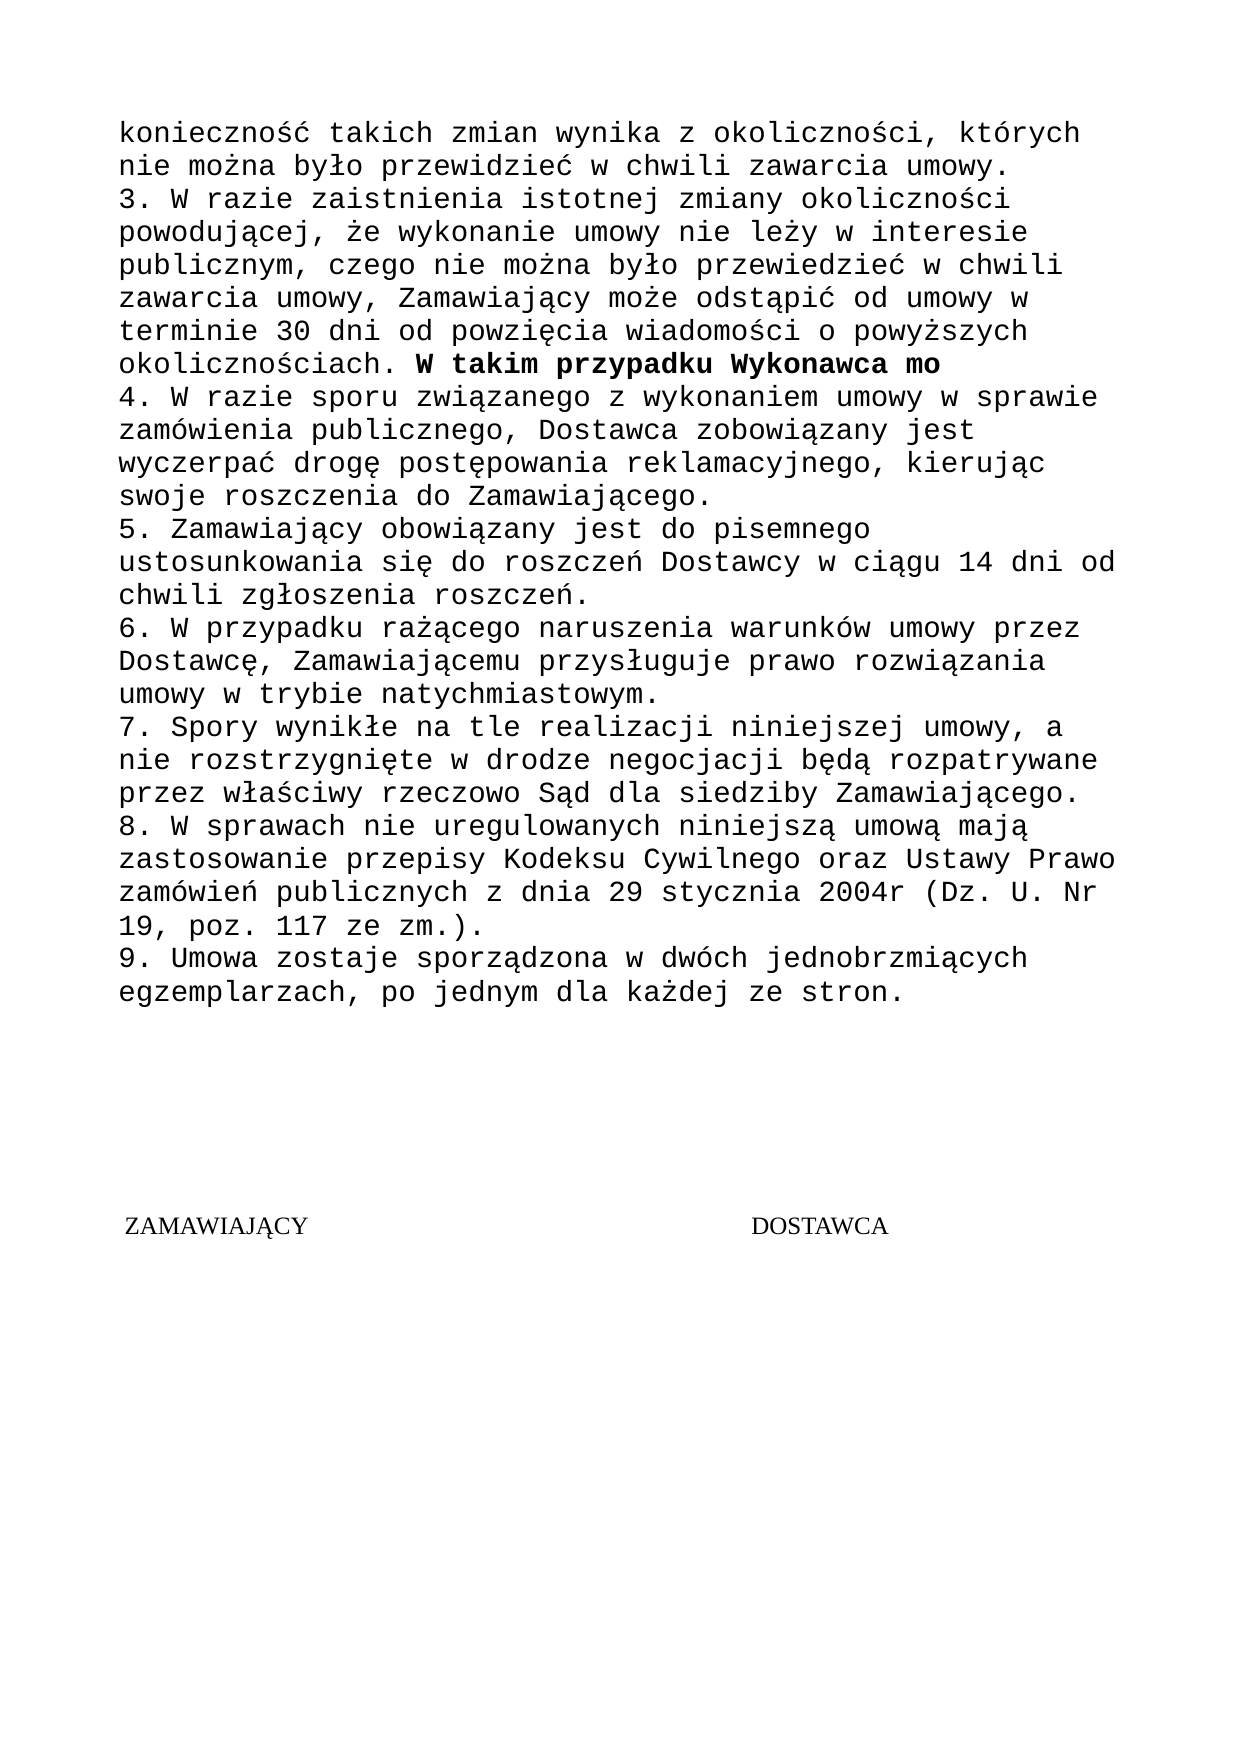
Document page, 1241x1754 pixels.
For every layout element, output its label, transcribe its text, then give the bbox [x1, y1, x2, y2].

text ZAMAWIAJĄCY DOSTAWCA [118, 1211, 1122, 1240]
text 3. W razie zaistnienia istotnej zmiany okoliczności powodującej, że wykonanie umowy nie leży w interesie publicznym, czego nie można było przewiedzieć w chwili zawarcia umowy, Zamawiający może odstąpić od umowy w terminie 30 dni od powzięcia wiadomości o powyższych okolicznościach. W takim przypadku Wykonawca mo [118, 184, 1122, 382]
text 5. Zamawiający obowiązany jest do pisemnego ustosunkowania się do roszczeń Dostawcy w ciągu 14 dni od chwili zgłoszenia roszczeń. [118, 514, 1122, 613]
text 6. W przypadku rażącego naruszenia warunków umowy przez Dostawcę, Zamawiającemu przysługuje prawo rozwiązania umowy w trybie natychmiastowym. 7. Spory wynikłe na tle realizacji niniejszej umowy, a nie rozstrzygnięte w drodze negocjacji będą rozpatrywane przez właściwy rzeczowo Sąd dla siedziby Zamawiającego. [118, 613, 1122, 812]
text 4. W razie sporu związanego z wykonaniem umowy w sprawie zamówienia publicznego, Dostawca zobowiązany jest wyczerpać drogę postępowania reklamacyjnego, kierując swoje roszczenia do Zamawiającego. [118, 382, 1122, 514]
text 9. Umowa zostaje sporządzona w dwóch jednobrzmiących egzemplarzach, po jednym dla każdej ze stron. [118, 944, 1122, 1010]
text 8. W sprawach nie uregulowanych niniejszą umową mają zastosowanie przepisy Kodeksu Cywilnego oraz Ustawy Prawo zamówień publicznych z dnia 29 stycznia 2004r (Dz. U. Nr 19, poz. 117 ze zm.). [118, 812, 1122, 944]
text konieczność takich zmian wynika z okoliczności, których nie można było przewidzieć w chwili zawarcia umowy. [118, 118, 1122, 184]
